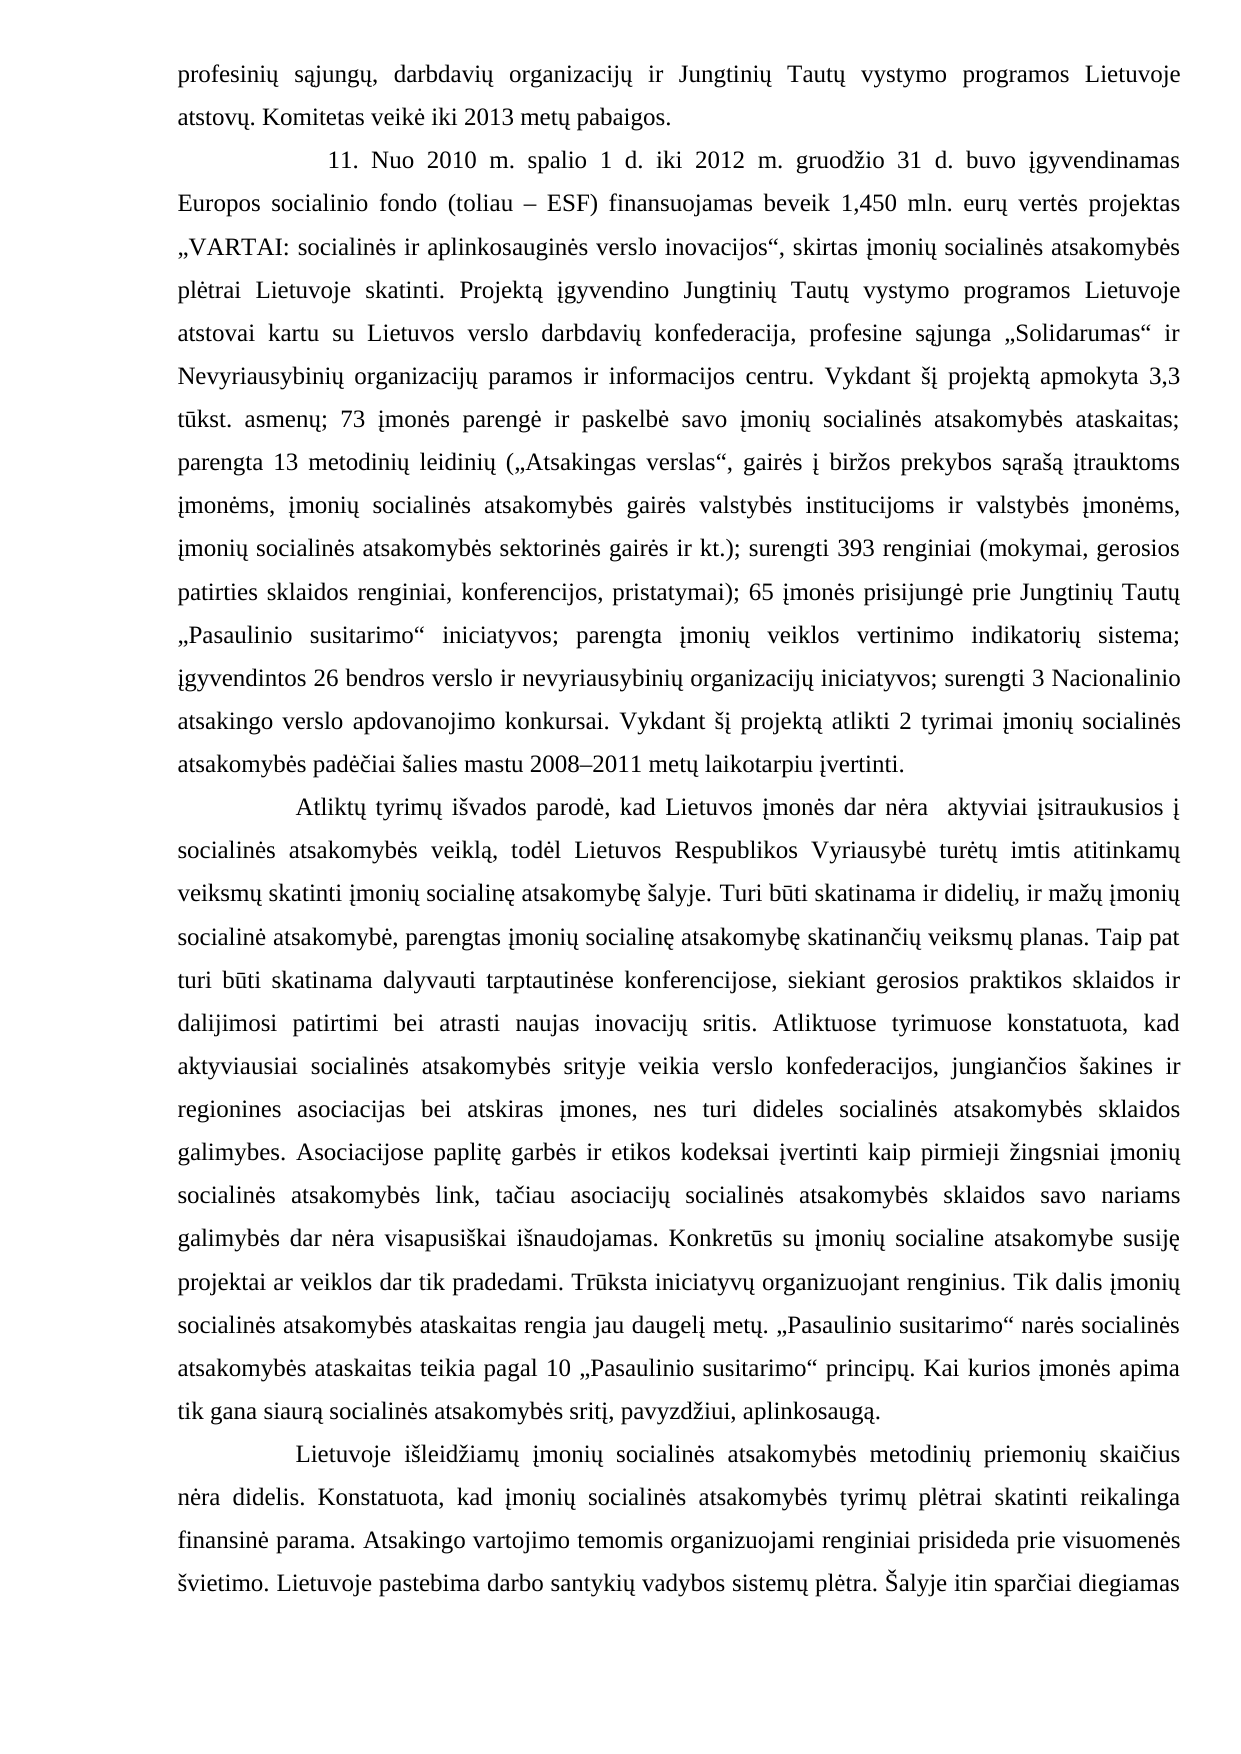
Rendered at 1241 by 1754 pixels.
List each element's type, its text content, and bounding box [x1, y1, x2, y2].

text 11. Nuo 2010 m. spalio 1 d. iki 2012 m. gruodžio 31 d. buvo įgyvendinamas Europos socialinio fondo (toliau – ESF) finansuojamas beveik 1,450 mln. eurų vertės projektas „VARTAI: socialinės ir aplinkosauginės verslo inovacijos“, skirtas įmonių socialinės atsakomybės plėtrai Lietuvoje skatinti. Projektą įgyvendino Jungtinių Tautų vystymo programos Lietuvoje atstovai kartu su Lietuvos verslo darbdavių konfederacija, profesine sąjunga „Solidarumas“ ir Nevyriausybinių organizacijų paramos ir informacijos centru. Vykdant šį projektą apmokyta 3,3 tūkst. asmenų; 73 įmonės parengė ir paskelbė savo įmonių socialinės atsakomybės ataskaitas; parengta 13 metodinių leidinių („Atsakingas verslas“, gairės į biržos prekybos sąrašą įtrauktoms įmonėms, įmonių socialinės atsakomybės gairės valstybės institucijoms ir valstybės įmonėms, įmonių socialinės atsakomybės sektorinės gairės ir kt.); surengti 393 renginiai (mokymai, gerosios patirties sklaidos renginiai, konferencijos, pristatymai); 65 įmonės prisijungė prie Jungtinių Tautų „Pasaulinio susitarimo“ iniciatyvos; parengta įmonių veiklos vertinimo indikatorių sistema; įgyvendintos 26 bendros verslo ir nevyriausybinių organizacijų iniciatyvos; surengti 3 Nacionalinio atsakingo verslo apdovanojimo konkursai. Vykdant šį projektą atlikti 2 tyrimai įmonių socialinės atsakomybės padėčiai šalies mastu 2008–2011 metų laikotarpiu įvertinti. [177, 145, 1181, 778]
text profesinių sąjungų, darbdavių organizacijų ir Jungtinių Tautų vystymo programos Lietuvoje atstovų. Komitetas veikė iki 2013 metų pabaigos. [177, 59, 1181, 131]
text Atliktų tyrimų išvados parodė, kad Lietuvos įmonės dar nėra aktyviai įsitraukusios į socialinės atsakomybės veiklą, todėl Lietuvos Respublikos Vyriausybė turėtų imtis atitinkamų veiksmų skatinti įmonių socialinę atsakomybę šalyje. Turi būti skatinama ir didelių, ir mažų įmonių socialinė atsakomybė, parengtas įmonių socialinę atsakomybę skatinančių veiksmų planas. Taip pat turi būti skatinama dalyvauti tarptautinėse konferencijose, siekiant gerosios praktikos sklaidos ir dalijimosi patirtimi bei atrasti naujas inovacijų sritis. Atliktuose tyrimuose konstatuota, kad aktyviausiai socialinės atsakomybės srityje veikia verslo konfederacijos, jungiančios šakines ir regionines asociacijas bei atskiras įmones, nes turi dideles socialinės atsakomybės sklaidos galimybes. Asociacijose paplitę garbės ir etikos kodeksai įvertinti kaip pirmieji žingsniai įmonių socialinės atsakomybės link, tačiau asociacijų socialinės atsakomybės sklaidos savo nariams galimybės dar nėra visapusiškai išnaudojamas. Konkretūs su įmonių socialine atsakomybe susiję projektai ar veiklos dar tik pradedami. Trūksta iniciatyvų organizuojant renginius. Tik dalis įmonių socialinės atsakomybės ataskaitas rengia jau daugelį metų. „Pasaulinio susitarimo“ narės socialinės atsakomybės ataskaitas teikia pagal 10 „Pasaulinio susitarimo“ principų. Kai kurios įmonės apima tik gana siaurą socialinės atsakomybės sritį, pavyzdžiui, aplinkosaugą. [177, 792, 1181, 1425]
text Lietuvoje išleidžiamų įmonių socialinės atsakomybės metodinių priemonių skaičius nėra didelis. Konstatuota, kad įmonių socialinės atsakomybės tyrimų plėtrai skatinti reikalinga finansinė parama. Atsakingo vartojimo temomis organizuojami renginiai prisideda prie visuomenės švietimo. Lietuvoje pastebima darbo santykių vadybos sistemų plėtra. Šalyje itin sparčiai diegiamas [177, 1439, 1181, 1597]
